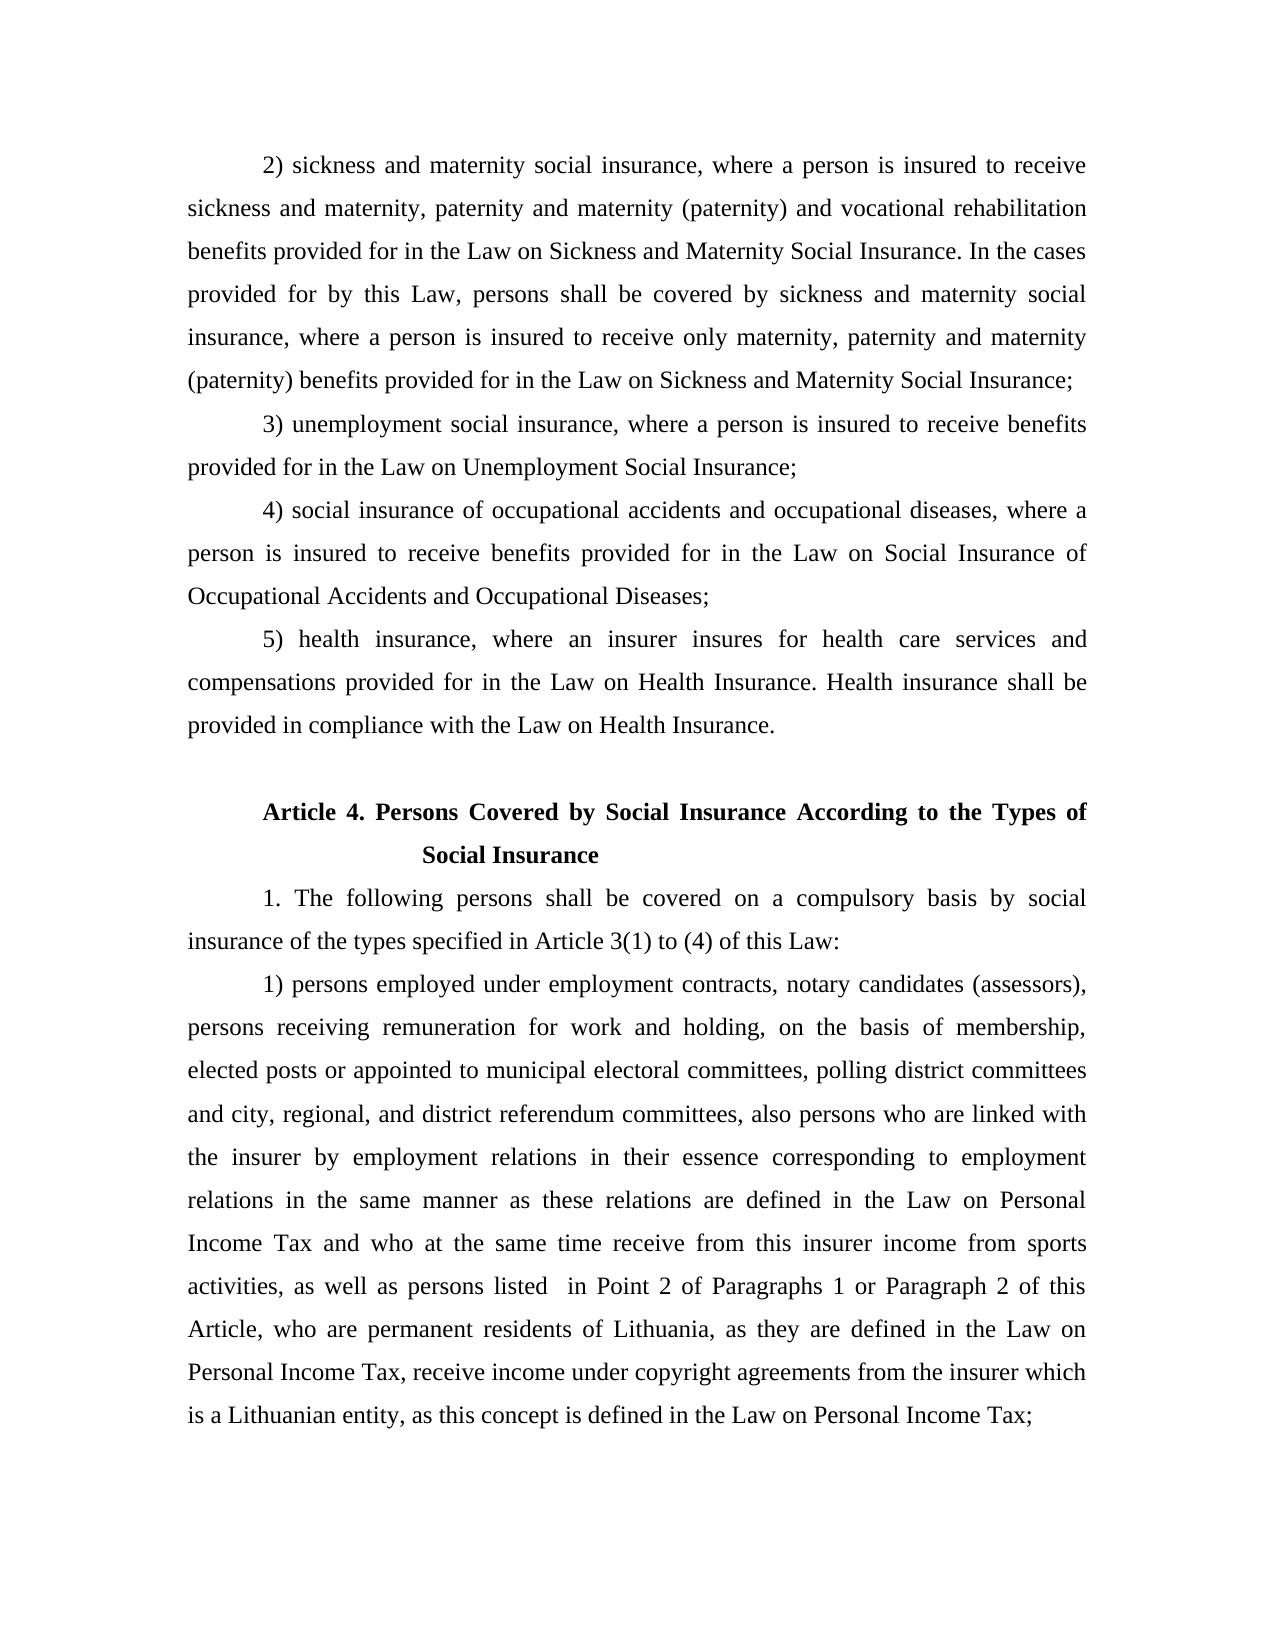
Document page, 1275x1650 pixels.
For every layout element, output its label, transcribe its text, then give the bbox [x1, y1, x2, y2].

text 4) social insurance of occupational accidents and occupational diseases, where a person is insured to receive benefits provided for in the Law on Social Insurance of Occupational Accidents and Occupational Diseases; [187, 495, 1088, 610]
text 5) health insurance, where an insurer insures for health care services and compensations provided for in the Law on Health Insurance. Health insurance shall be provided in compliance with the Law on Health Insurance. [187, 624, 1088, 739]
text 1) persons employed under employment contracts, notary candidates (assessors), persons receiving remuneration for work and holding, on the basis of membership, elected posts or appointed to municipal electoral committees, polling district committees and city, regional, and district referendum committees, also persons who are linked with the insurer by employment relations in their essence corresponding to employment relations in the same manner as these relations are defined in the Law on Personal Income Tax and who at the same time receive from this insurer income from sports activities, as well as persons listed in Point 2 of Paragraphs 1 or Paragraph 2 of this Article, who are permanent residents of Lithuania, as they are defined in the Law on Personal Income Tax, receive income under copyright agreements from the insurer which is a Lithuanian entity, as this concept is defined in the Law on Personal Income Tax; [187, 969, 1087, 1429]
text Article 4. Persons Covered by Social Insurance According to the Types of Social Insurance [262, 797, 1088, 869]
text 3) unemployment social insurance, where a person is insured to receive benefits provided for in the Law on Unemployment Social Insurance; [187, 409, 1088, 481]
text 2) sickness and maternity social insurance, where a person is insured to receive sickness and maternity, paternity and maternity (paternity) and vocational rehabilitation benefits provided for in the Law on Sickness and Maternity Social Insurance. In the cases provided for by this Law, persons shall be covered by sickness and maternity social insurance, where a person is insured to receive only maternity, paternity and maternity (paternity) benefits provided for in the Law on Sickness and Maternity Social Insurance; [187, 150, 1087, 394]
text 1. The following persons shall be covered on a compulsory basis by social insurance of the types specified in Article 3(1) to (4) of this Law: [187, 883, 1087, 955]
